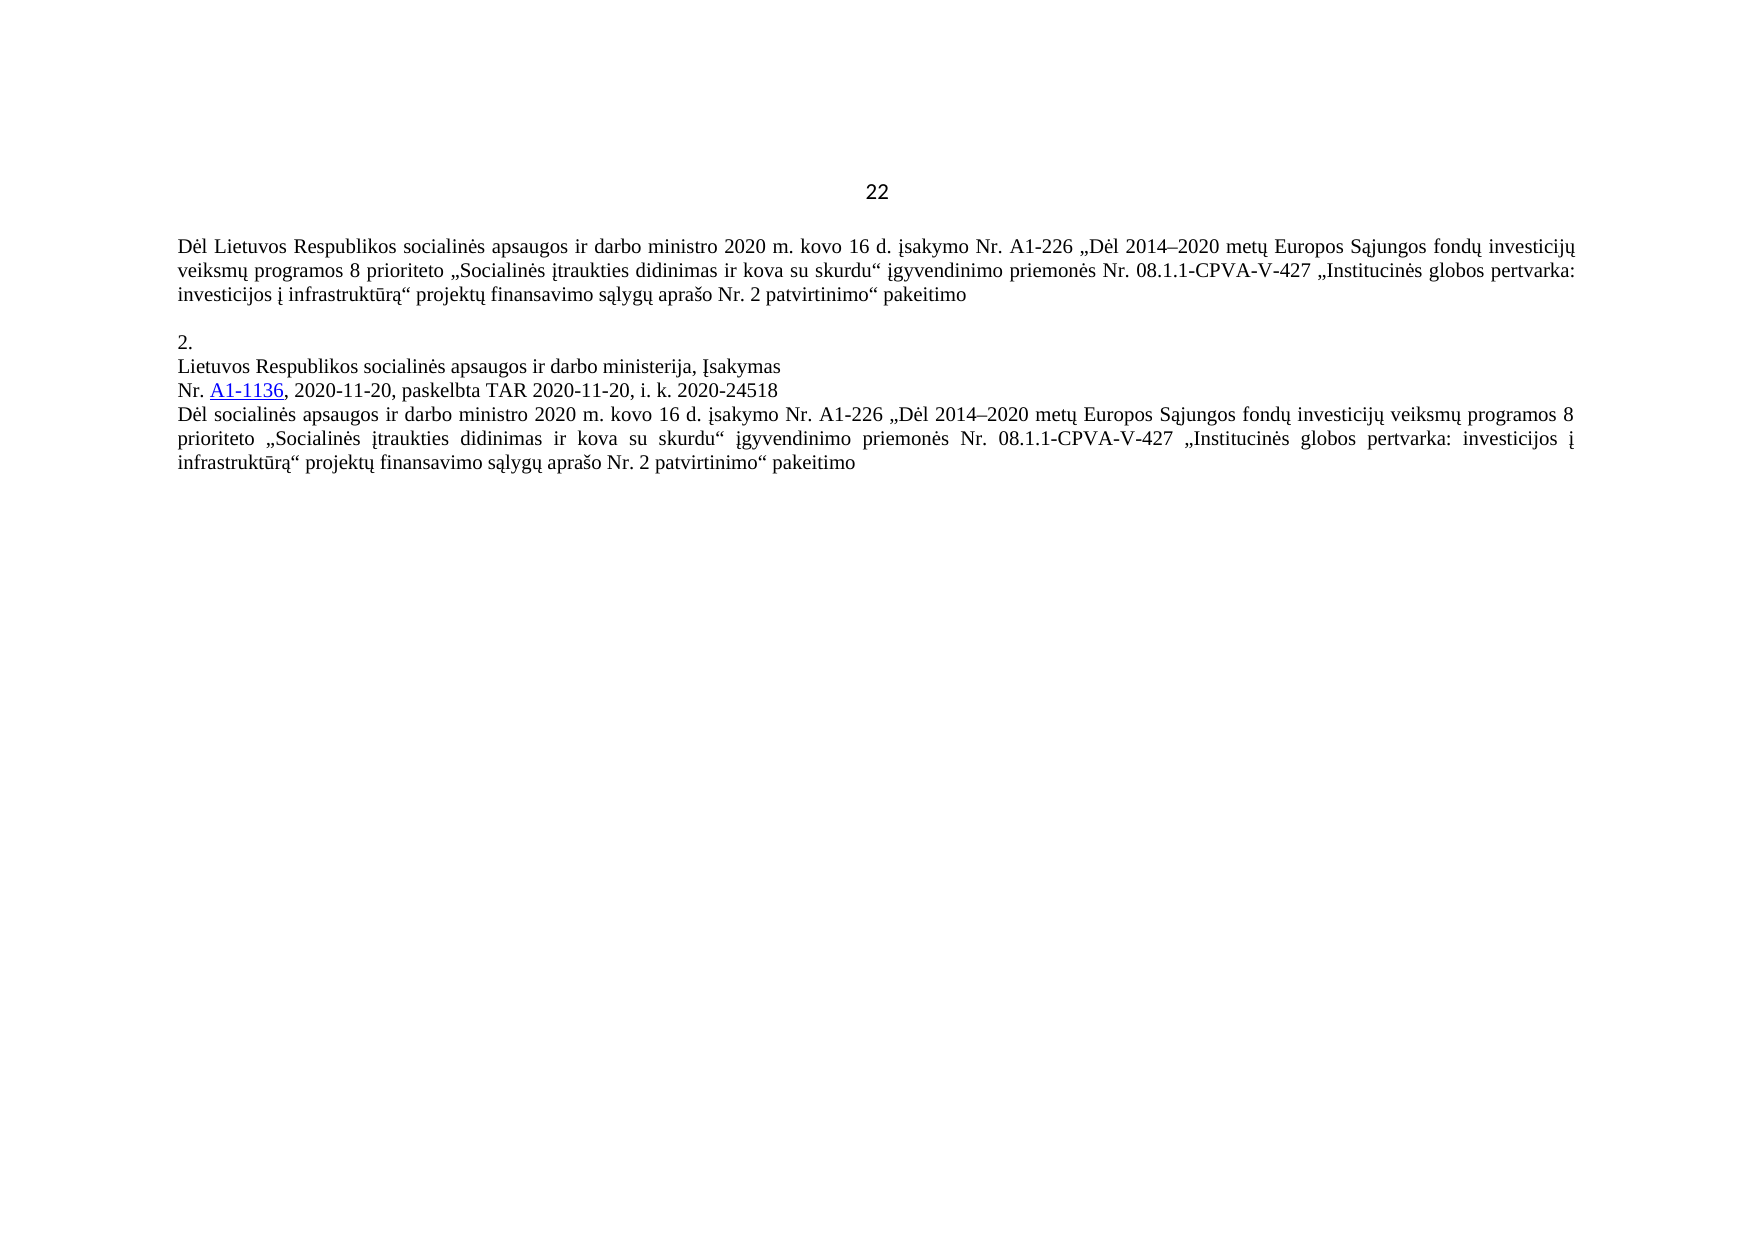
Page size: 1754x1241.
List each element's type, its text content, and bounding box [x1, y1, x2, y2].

text Dėl socialinės apsaugos ir darbo ministro 2020 m. kovo 16 d. įsakymo Nr. A1-226 „Dėl 2014–2020 metų Europos Sąjungos fondų investicijų veiksmų programos 8 prioriteto „Socialinės įtraukties didinimas ir kova su skurdu“ įgyvendinimo priemonės Nr. 08.1.1-CPVA-V-427 „Institucinės globos pertvarka: investicijos į infrastruktūrą“ projektų finansavimo sąlygų aprašo Nr. 2 patvirtinimo“ pakeitimo [177, 402, 1577, 474]
text 2. [177, 330, 1577, 354]
text Nr. A1-1136, 2020-11-20, paskelbta TAR 2020-11-20, i. k. 2020-24518 [177, 378, 1577, 402]
text Dėl Lietuvos Respublikos socialinės apsaugos ir darbo ministro 2020 m. kovo 16 d. įsakymo Nr. A1-226 „Dėl 2014–2020 metų Europos Sąjungos fondų investicijų veiksmų programos 8 prioriteto „Socialinės įtraukties didinimas ir kova su skurdu“ įgyvendinimo priemonės Nr. 08.1.1-CPVA-V-427 „Institucinės globos pertvarka: investicijos į infrastruktūrą“ projektų finansavimo sąlygų aprašo Nr. 2 patvirtinimo“ pakeitimo [177, 234, 1577, 306]
text Lietuvos Respublikos socialinės apsaugos ir darbo ministerija, Įsakymas [177, 354, 1577, 378]
